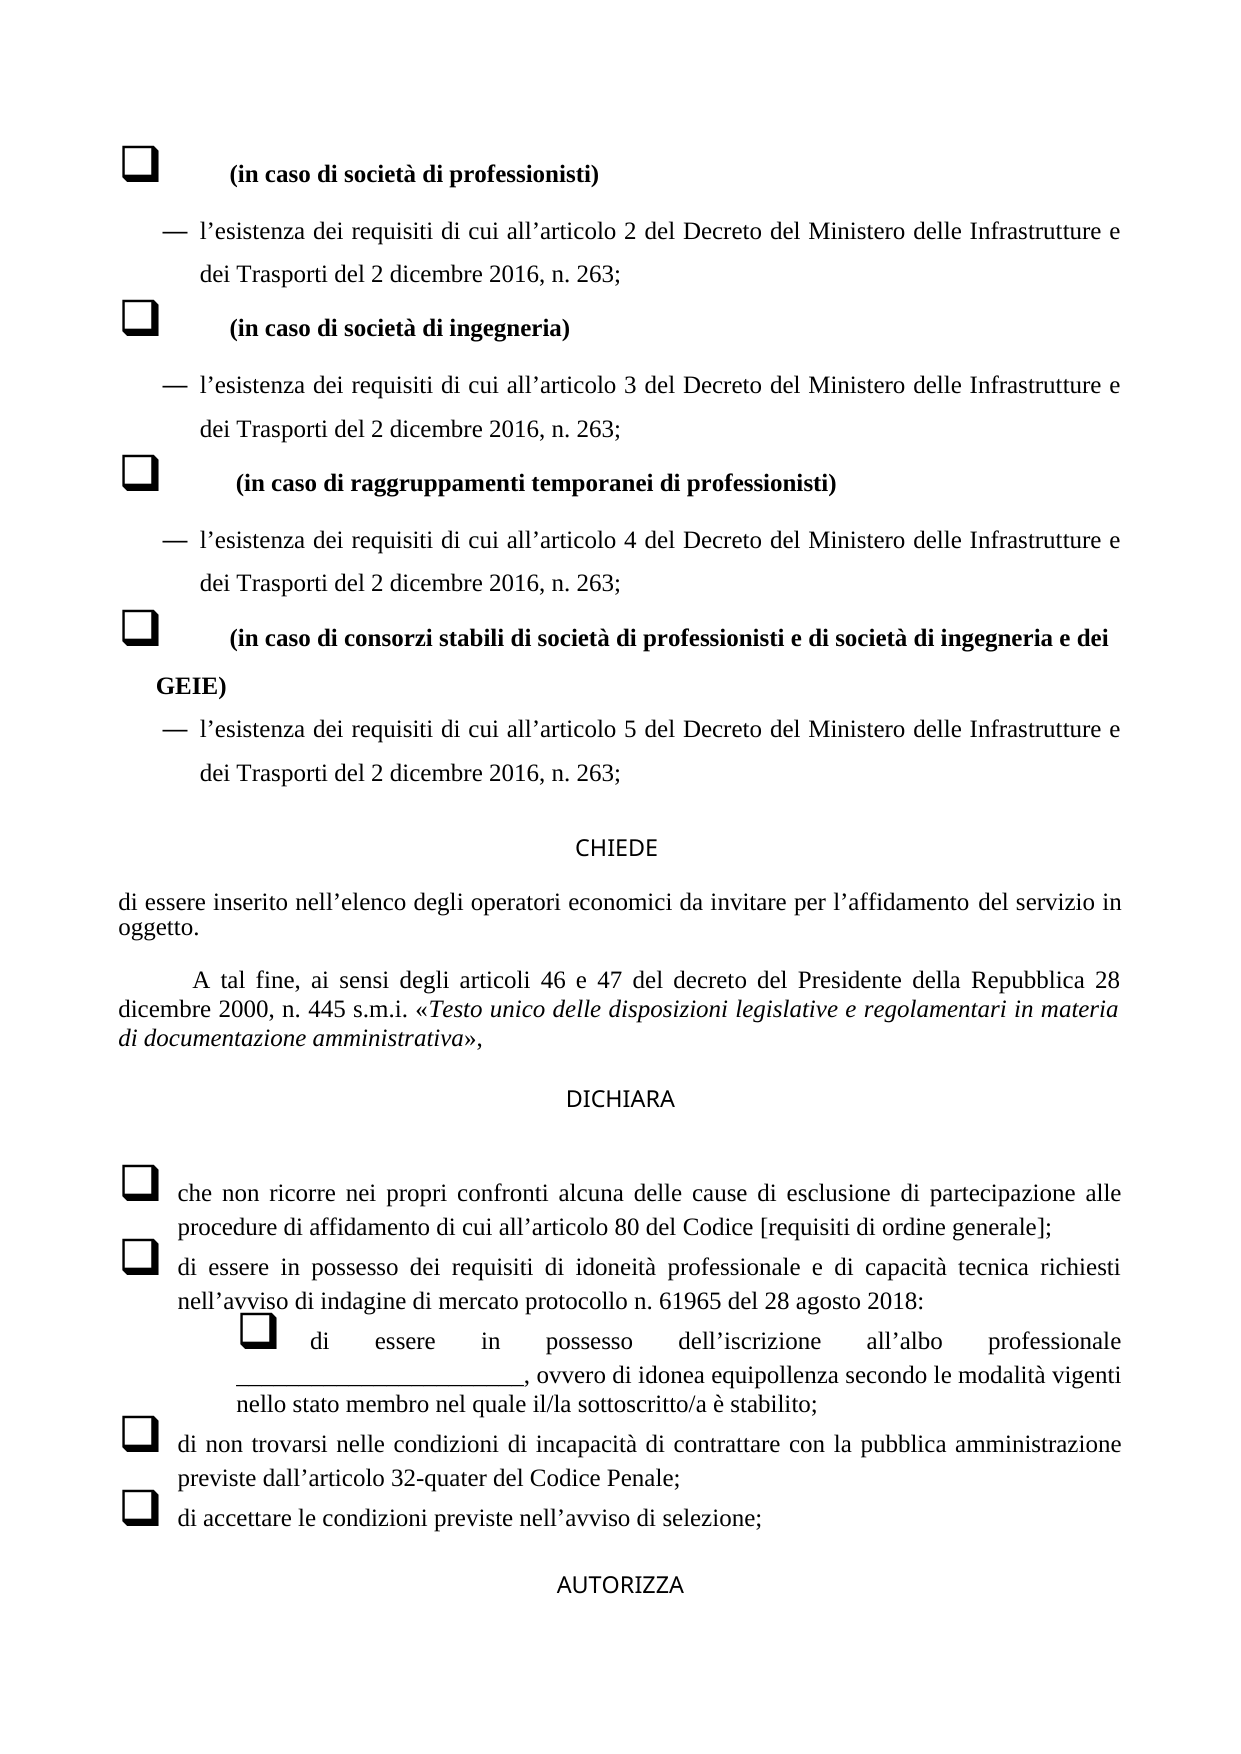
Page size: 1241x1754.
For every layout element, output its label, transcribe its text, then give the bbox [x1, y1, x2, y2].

text di essere inserito nell’elenco degli operatori economici da invitare per l’affidamento del servizio in oggetto. [118, 890, 1122, 940]
list (in caso di consorzi stabili di società di professionisti e di società di ingegneria e dei GEIE) [118, 611, 1122, 700]
list di accettare le condizioni previste nell’avviso di selezione; [118, 1492, 1122, 1538]
list (in caso di società di professionisti) [118, 148, 1122, 193]
list (in caso di raggruppamenti temporanei di professionisti) [118, 457, 1122, 502]
list l’esistenza dei requisiti di cui all’articolo 3 del Decreto del Ministero delle Infrastrutture e dei Trasporti del 2 dicembre 2016, n. 263; [162, 370, 1122, 442]
text dichiara [118, 1077, 1122, 1116]
text chiede [118, 826, 1122, 865]
text autorizza [118, 1563, 1122, 1602]
list che non ricorre nei propri confronti alcuna delle cause di esclusione di partecipazione alle procedure di affidamento di cui all’articolo 80 del Codice [requisiti di ordine generale]; [118, 1166, 1122, 1241]
list di essere in possesso dei requisiti di idoneità professionale e di capacità tecnica richiesti nell’avviso di indagine di mercato protocollo n. 61965 del 28 agosto 2018: [118, 1241, 1122, 1315]
list di essere in possesso dell’iscrizione all’albo professionale _______________________, ovvero di idonea equipollenza secondo le modalità vigenti nello stato membro nel quale il/la sottoscritto/a è stabilito; [236, 1315, 1122, 1418]
text A tal fine, ai sensi degli articoli 46 e 47 del decreto del Presidente della Repubblica 28 dicembre 2000, n. 445 s.m.i. «Testo unico delle disposizioni legislative e regolamentari in materia di documentazione amministrativa», [118, 965, 1122, 1052]
list (in caso di società di ingegneria) [118, 302, 1122, 348]
list l’esistenza dei requisiti di cui all’articolo 5 del Decreto del Ministero delle Infrastrutture e dei Trasporti del 2 dicembre 2016, n. 263; [162, 714, 1122, 786]
list l’esistenza dei requisiti di cui all’articolo 4 del Decreto del Ministero delle Infrastrutture e dei Trasporti del 2 dicembre 2016, n. 263; [162, 525, 1122, 597]
list l’esistenza dei requisiti di cui all’articolo 2 del Decreto del Ministero delle Infrastrutture e dei Trasporti del 2 dicembre 2016, n. 263; [162, 216, 1122, 288]
list di non trovarsi nelle condizioni di incapacità di contrattare con la pubblica amministrazione previste dall’articolo 32-quater del Codice Penale; [118, 1418, 1122, 1492]
